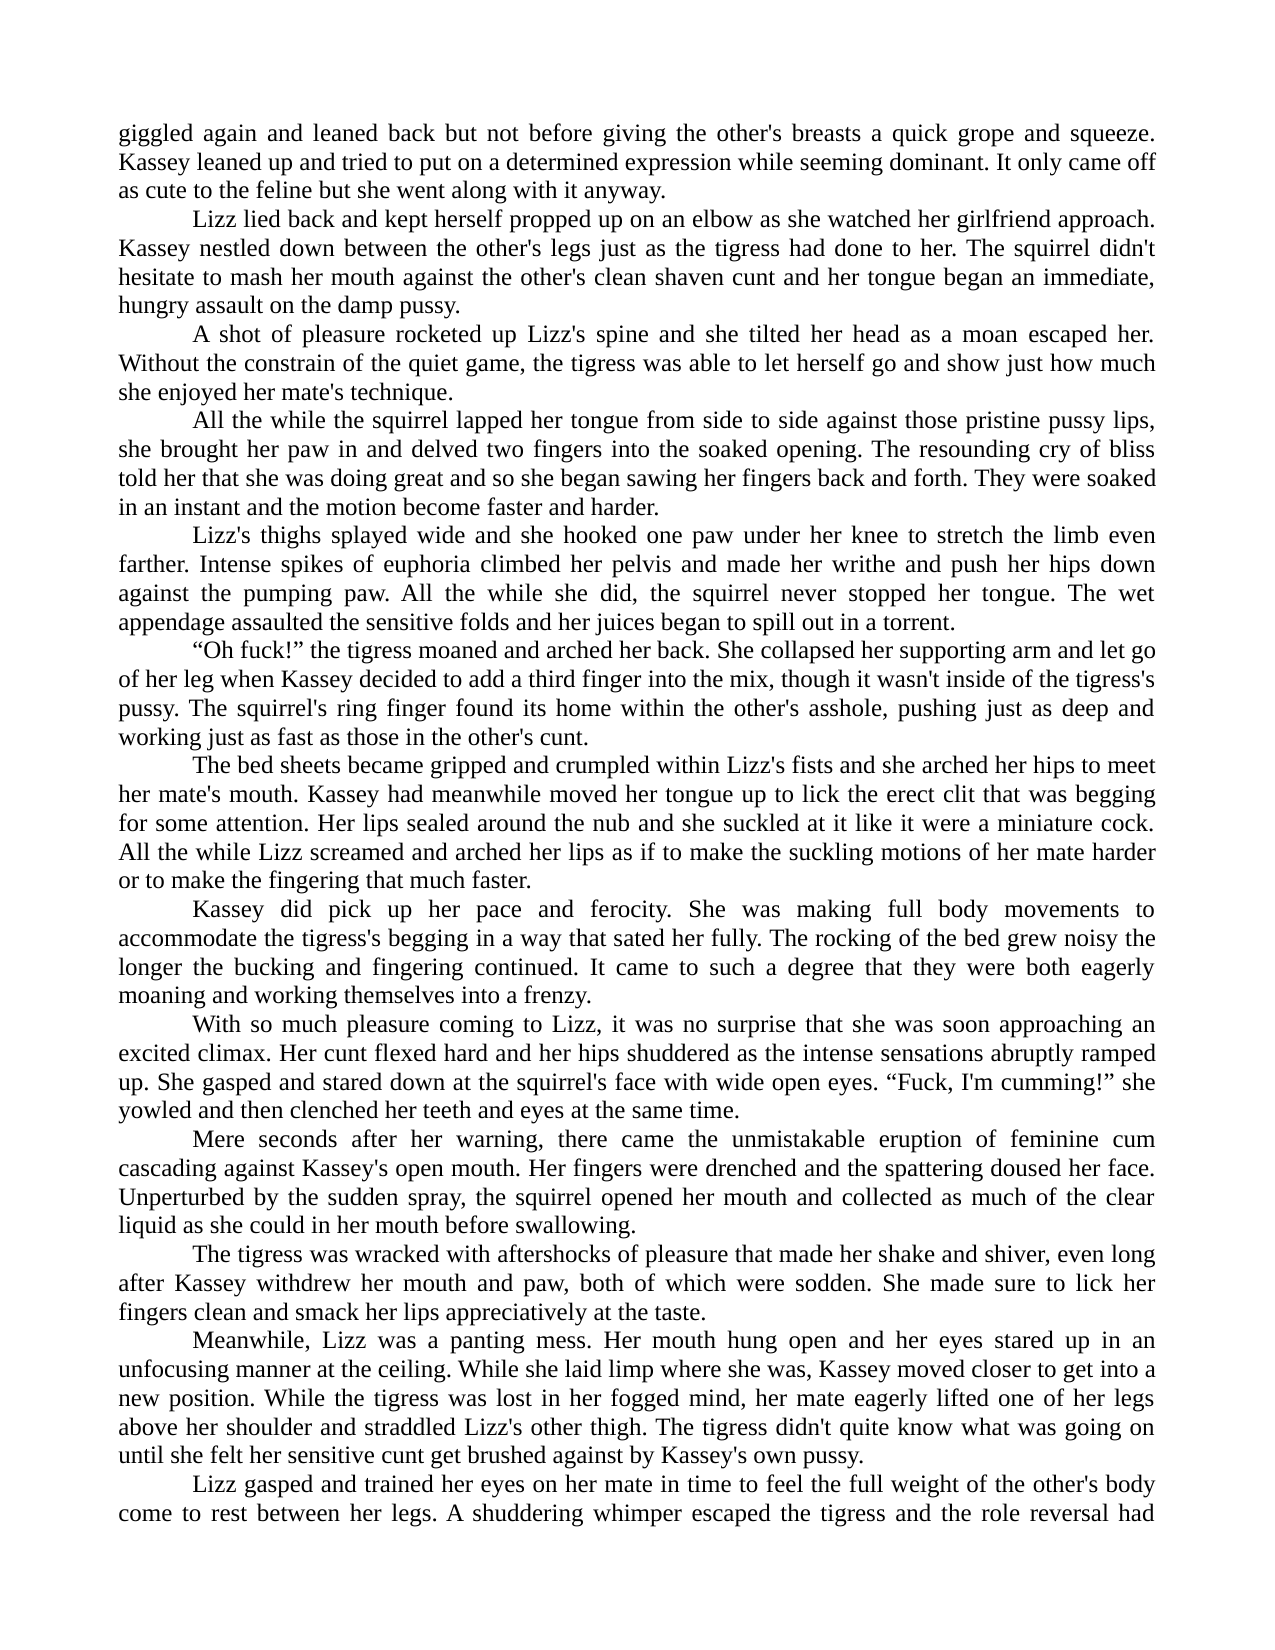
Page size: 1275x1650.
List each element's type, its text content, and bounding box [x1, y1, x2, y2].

text All the while the squirrel lapped her tongue from side to side against those pristine pussy lips, she brought her paw in and delved two fingers into the soaked opening. The resounding cry of bliss told her that she was doing great and so she began sawing her fingers back and forth. They were soaked in an instant and the motion become faster and harder. [118, 406, 1157, 521]
text Lizz's thighs splayed wide and she hooked one paw under her knee to stretch the limb even farther. Intense spikes of euphoria climbed her pelvis and made her writhe and push her hips down against the pumping paw. All the while she did, the squirrel never stopped her tongue. The wet appendage assaulted the sensitive folds and her juices began to spill out in a torrent. [118, 521, 1157, 636]
text The bed sheets became gripped and crumpled within Lizz's fists and she arched her hips to meet her mate's mouth. Kassey had meanwhile moved her tongue up to lick the erect clit that was begging for some attention. Her lips sealed around the nub and she suckled at it like it were a miniature cock. All the while Lizz screamed and arched her lips as if to make the suckling motions of her mate harder or to make the fingering that much faster. [118, 751, 1157, 894]
text Meanwhile, Lizz was a panting mess. Her mouth hung open and her eyes stared up in an unfocusing manner at the ceiling. While she laid limp where she was, Kassey moved closer to get into a new position. While the tigress was lost in her fogged mind, her mate eagerly lifted one of her legs above her shoulder and straddled Lizz's other thigh. The tigress didn't quite know what was going on until she felt her sensitive cunt get brushed against by Kassey's own pussy. [118, 1326, 1157, 1469]
text A shot of pleasure rocketed up Lizz's spine and she tilted her head as a moan escaped her. Without the constrain of the quiet game, the tigress was able to let herself go and show just how much she enjoyed her mate's technique. [118, 319, 1157, 406]
text giggled again and leaned back but not before giving the other's breasts a quick grope and squeeze. Kassey leaned up and tried to put on a determined expression while seeming dominant. It only came off as cute to the feline but she went along with it anyway. [118, 118, 1157, 204]
text Kassey did pick up her pace and ferocity. She was making full body movements to accommodate the tigress's begging in a way that sated her fully. The rocking of the bed grew noisy the longer the bucking and fingering continued. It came to such a degree that they were both eagerly moaning and working themselves into a frenzy. [118, 894, 1157, 1009]
text Lizz lied back and kept herself propped up on an elbow as she watched her girlfriend approach. Kassey nestled down between the other's legs just as the tigress had done to her. The squirrel didn't hesitate to mash her mouth against the other's clean shaven cunt and her tongue began an immediate, hungry assault on the damp pussy. [118, 204, 1157, 319]
text “Oh fuck!” the tigress moaned and arched her back. She collapsed her supporting arm and let go of her leg when Kassey decided to add a third finger into the mix, though it wasn't inside of the tigress's pussy. The squirrel's ring finger found its home within the other's asshole, pushing just as deep and working just as fast as those in the other's cunt. [118, 636, 1157, 751]
text The tigress was wracked with aftershocks of pleasure that made her shake and shiver, even long after Kassey withdrew her mouth and paw, both of which were sodden. She made sure to lick her fingers clean and smack her lips appreciatively at the taste. [118, 1239, 1157, 1326]
text Lizz gasped and trained her eyes on her mate in time to feel the full weight of the other's body come to rest between her legs. A shuddering whimper escaped the tigress and the role reversal had [118, 1469, 1157, 1527]
text Mere seconds after her warning, there came the unmistakable eruption of feminine cum cascading against Kassey's open mouth. Her fingers were drenched and the spattering doused her face. Unperturbed by the sudden spray, the squirrel opened her mouth and collected as much of the clear liquid as she could in her mouth before swallowing. [118, 1124, 1157, 1239]
text With so much pleasure coming to Lizz, it was no surprise that she was soon approaching an excited climax. Her cunt flexed hard and her hips shuddered as the intense sensations abruptly ramped up. She gasped and stared down at the squirrel's face with wide open eyes. “Fuck, I'm cumming!” she yowled and then clenched her teeth and eyes at the same time. [118, 1009, 1157, 1124]
